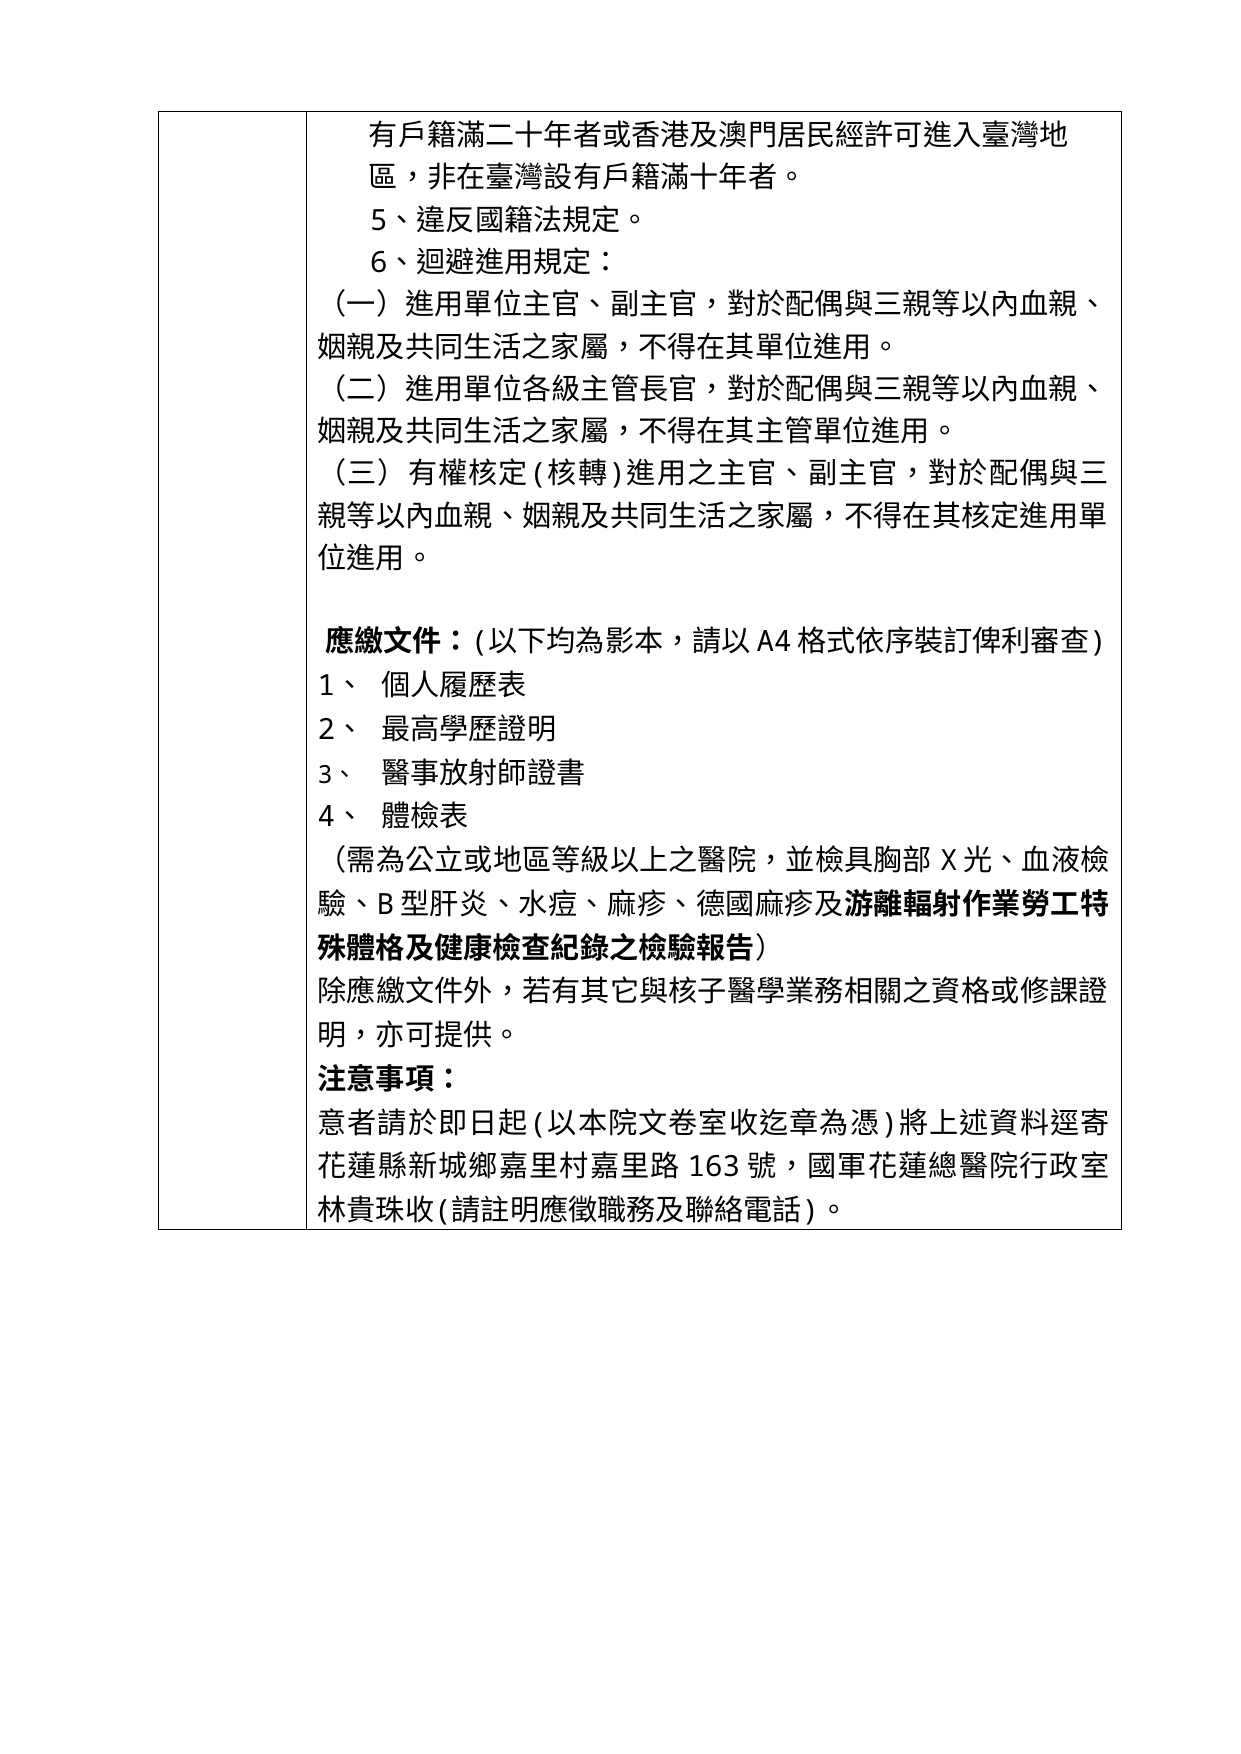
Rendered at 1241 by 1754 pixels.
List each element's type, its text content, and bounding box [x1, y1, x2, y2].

table_cell 有戶籍滿二十年者或香港及澳門居民經許可進入臺灣地區，非在臺灣設有戶籍滿十年者。 5、違反國籍法規定。 6、迴避進用規定： （一）進用單位主官、副主官，對於配偶與三親等以內血親、姻親及共同生活之家屬，不得在其單位進用。 （二）進用單位各級主管長官，對於配偶與三親等以內血親、姻親及共同生活之家屬，不得在其主管單位進用。 （三）有權核定(核轉)進用之主官、副主官，對於配偶與三親等以內血親、姻親及共同生活之家屬，不得在其核定進用單位進用。 應繳文件：(以下均為影本，請以A4格式依序裝訂俾利審查) 個人履歷表 最高學歷證明 醫事放射師證書 體檢表 （需為公立或地區等級以上之醫院，並檢具胸部X光、血液檢驗、B型肝炎、水痘、麻疹、德國麻疹及游離輻射作業勞工特殊體格及健康檢查紀錄之檢驗報告） 除應繳文件外，若有其它與核子醫學業務相關之資格或修課證明，亦可提供。 注意事項： 意者請於即日起(以本院文卷室收迄章為憑)將上述資料逕寄花蓮縣新城鄉嘉里村嘉里路163號，國軍花蓮總醫院行政室林貴珠收(請註明應徵職務及聯絡電話)。 [307, 112, 1121, 1229]
table_cell [159, 112, 306, 1229]
